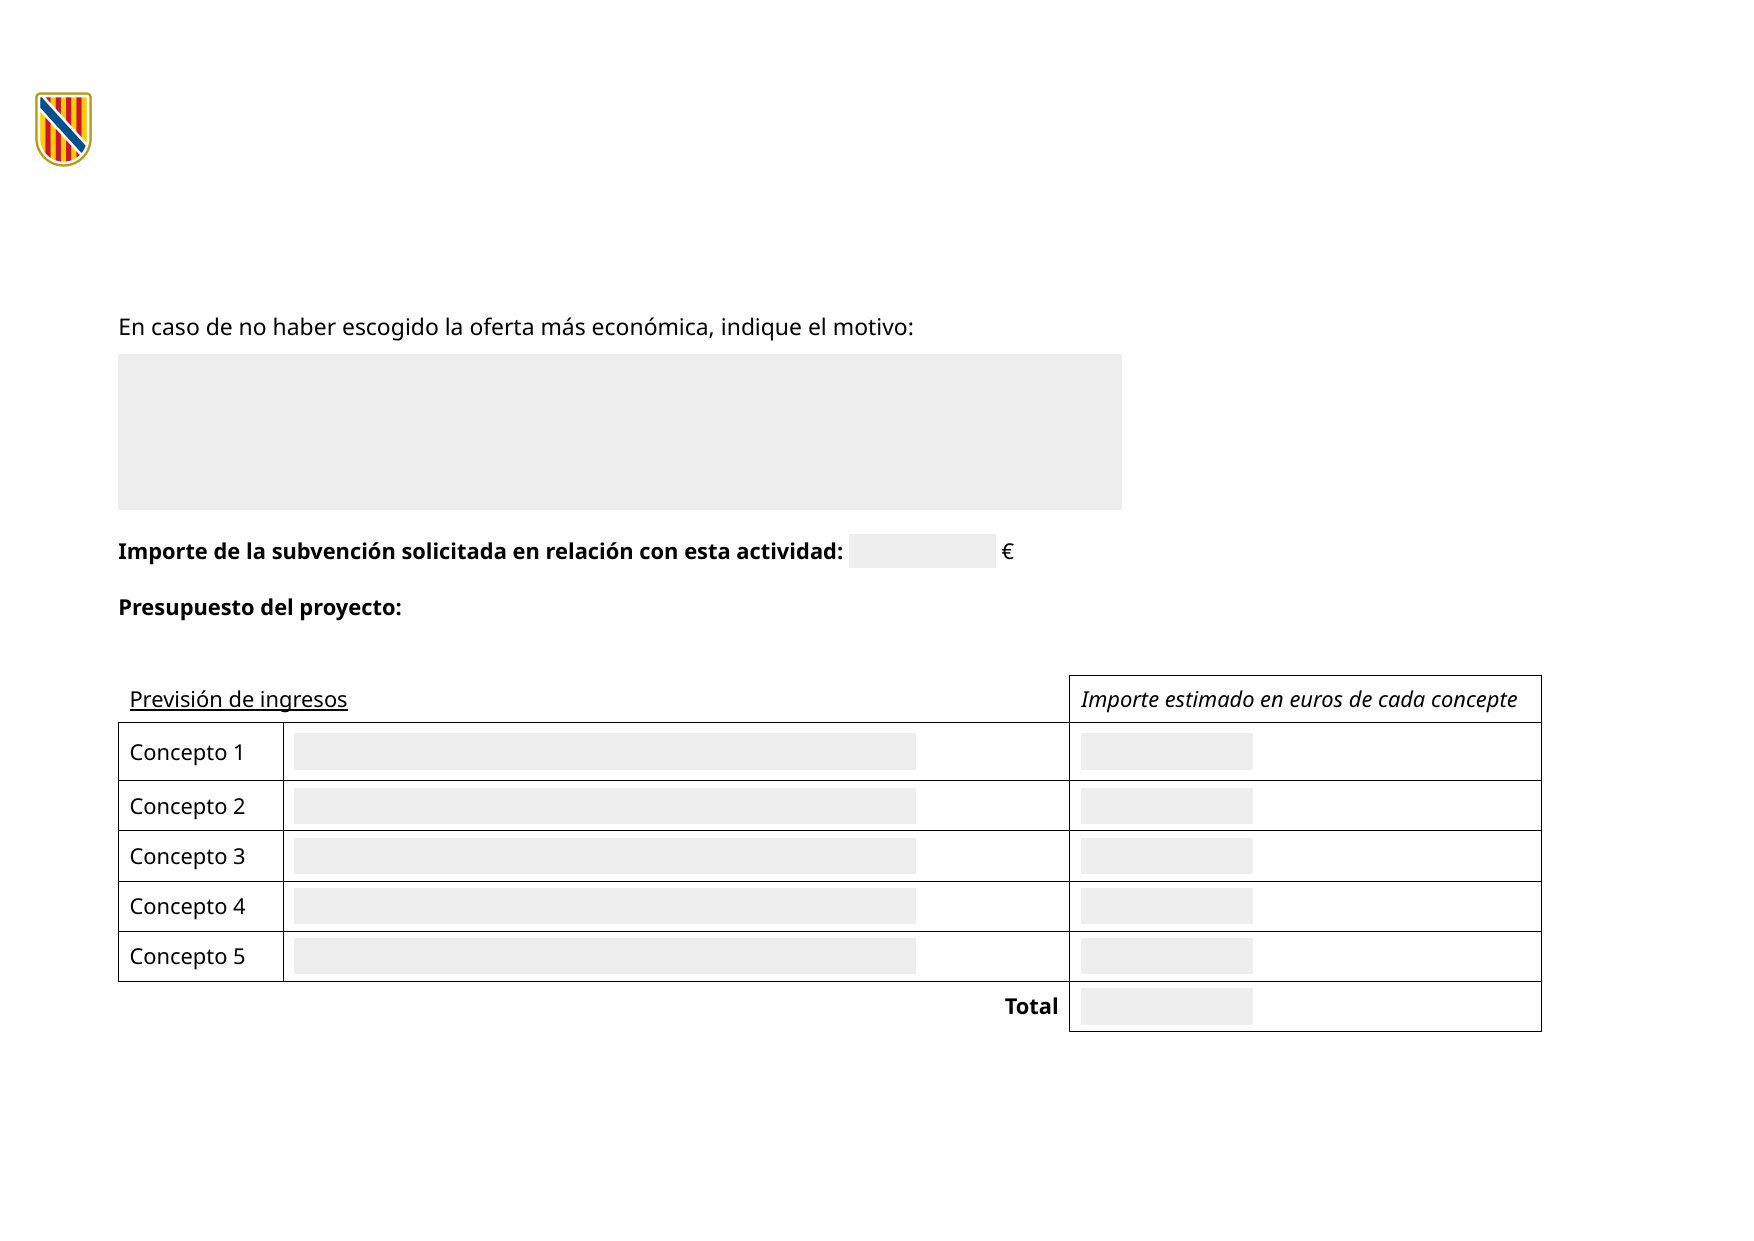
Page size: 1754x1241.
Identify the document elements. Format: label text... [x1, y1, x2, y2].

table_cell [284, 723, 1069, 780]
text Importe de la subvención solicitada en relación con esta actividad: [118, 534, 849, 568]
table_header Previsión de ingresos [118, 675, 1069, 722]
picture [17, 64, 110, 195]
table_cell [1070, 932, 1541, 981]
table_cell Concepto 2 [119, 781, 283, 830]
table_cell Concepto 3 [119, 831, 283, 881]
table_cell [1070, 831, 1541, 881]
table_cell Concepto 1 [119, 723, 283, 780]
table_cell [1070, 781, 1541, 830]
table_cell [284, 831, 1069, 881]
table_cell Total [283, 982, 1069, 1031]
table_cell [1070, 723, 1541, 780]
table_cell [284, 781, 1069, 830]
table_cell [284, 882, 1069, 931]
table_cell [1070, 982, 1541, 1031]
table_header Importe estimado en euros de cada concepte [1070, 676, 1541, 722]
text En caso de no haber escogido la oferta más económica, indique el motivo: [118, 311, 1636, 342]
table_cell Concepto 5 [119, 932, 283, 981]
table_cell Concepto 4 [119, 882, 283, 931]
table_cell [284, 932, 1069, 981]
table_cell [1070, 882, 1541, 931]
table_cell [118, 982, 283, 1031]
text € [996, 534, 1636, 568]
text Presupuesto del proyecto: [118, 591, 1636, 621]
